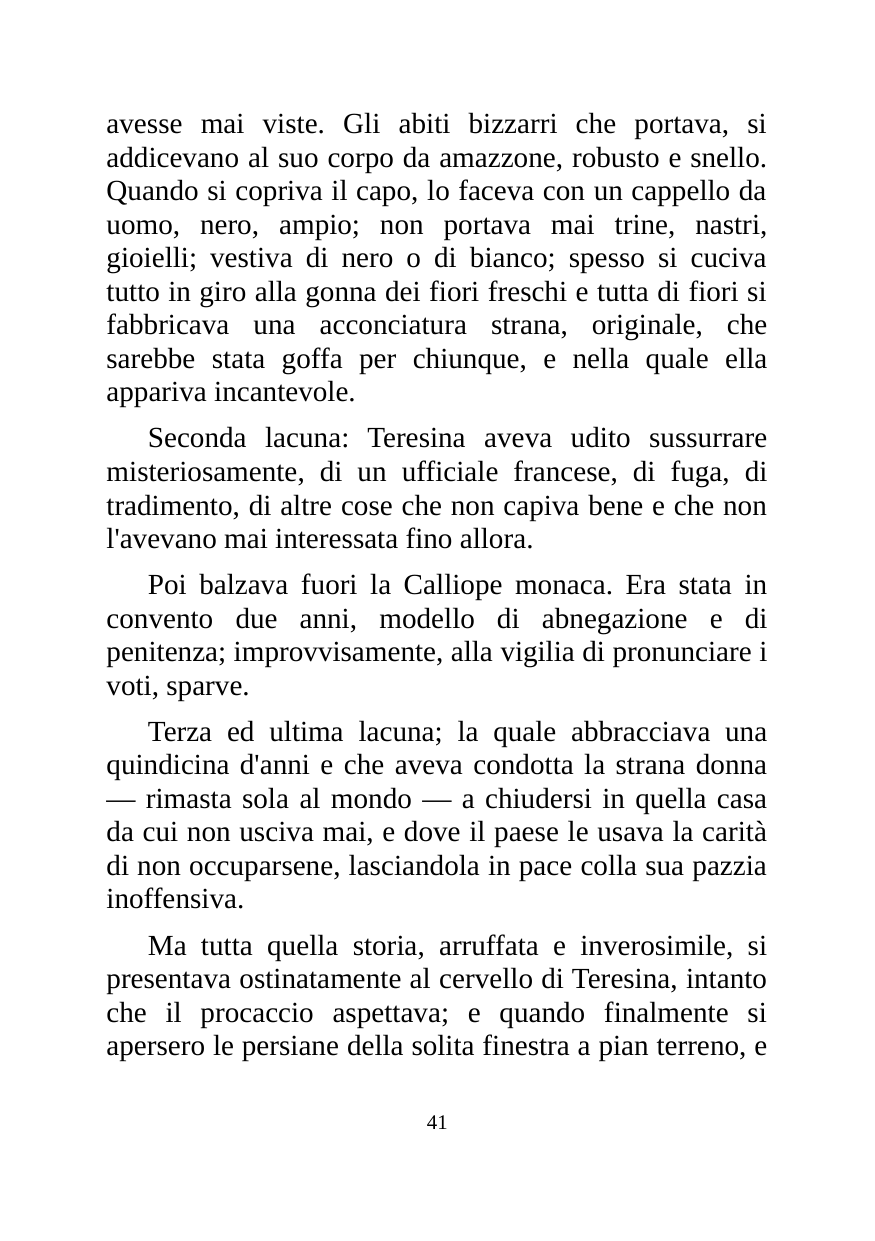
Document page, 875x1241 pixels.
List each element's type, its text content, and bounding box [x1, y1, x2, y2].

text avesse mai viste. Gli abiti bizzarri che portava, si addicevano al suo corpo da amazzone, robusto e snello. Quando si copriva il capo, lo faceva con un cappello da uomo, nero, ampio; non portava mai trine, nastri, gioielli; vestiva di nero o di bianco; spesso si cuciva tutto in giro alla gonna dei fiori freschi e tutta di fiori si fabbricava una acconciatura strana, originale, che sarebbe stata goffa per chiunque, e nella quale ella appariva incantevole. [106, 106, 768, 408]
text Ma tutta quella storia, arruffata e inverosimile, si presentava ostinatamente al cervello di Teresina, intanto che il procaccio aspettava; e quando finalmente si apersero le persiane della solita finestra a pian terreno, e [106, 928, 768, 1062]
text Seconda lacuna: Teresina aveva udito sussurrare misteriosamente, di un ufficiale francese, di fuga, di tradimento, di altre cose che non capiva bene e che non l'avevano mai interessata fino allora. [106, 421, 768, 555]
text Terza ed ultima lacuna; la quale abbracciava una quindicina d'anni e che aveva condotta la strana donna — rimasta sola al mondo — a chiudersi in quella casa da cui non usciva mai, e dove il paese le usava la carità di non occuparsene, lasciandola in pace colla sua pazzia inoffensiva. [106, 714, 768, 915]
text Poi balzava fuori la Calliope monaca. Era stata in convento due anni, modello di abnegazione e di penitenza; improvvisamente, alla vigilia di pronunciare i voti, sparve. [106, 567, 768, 701]
